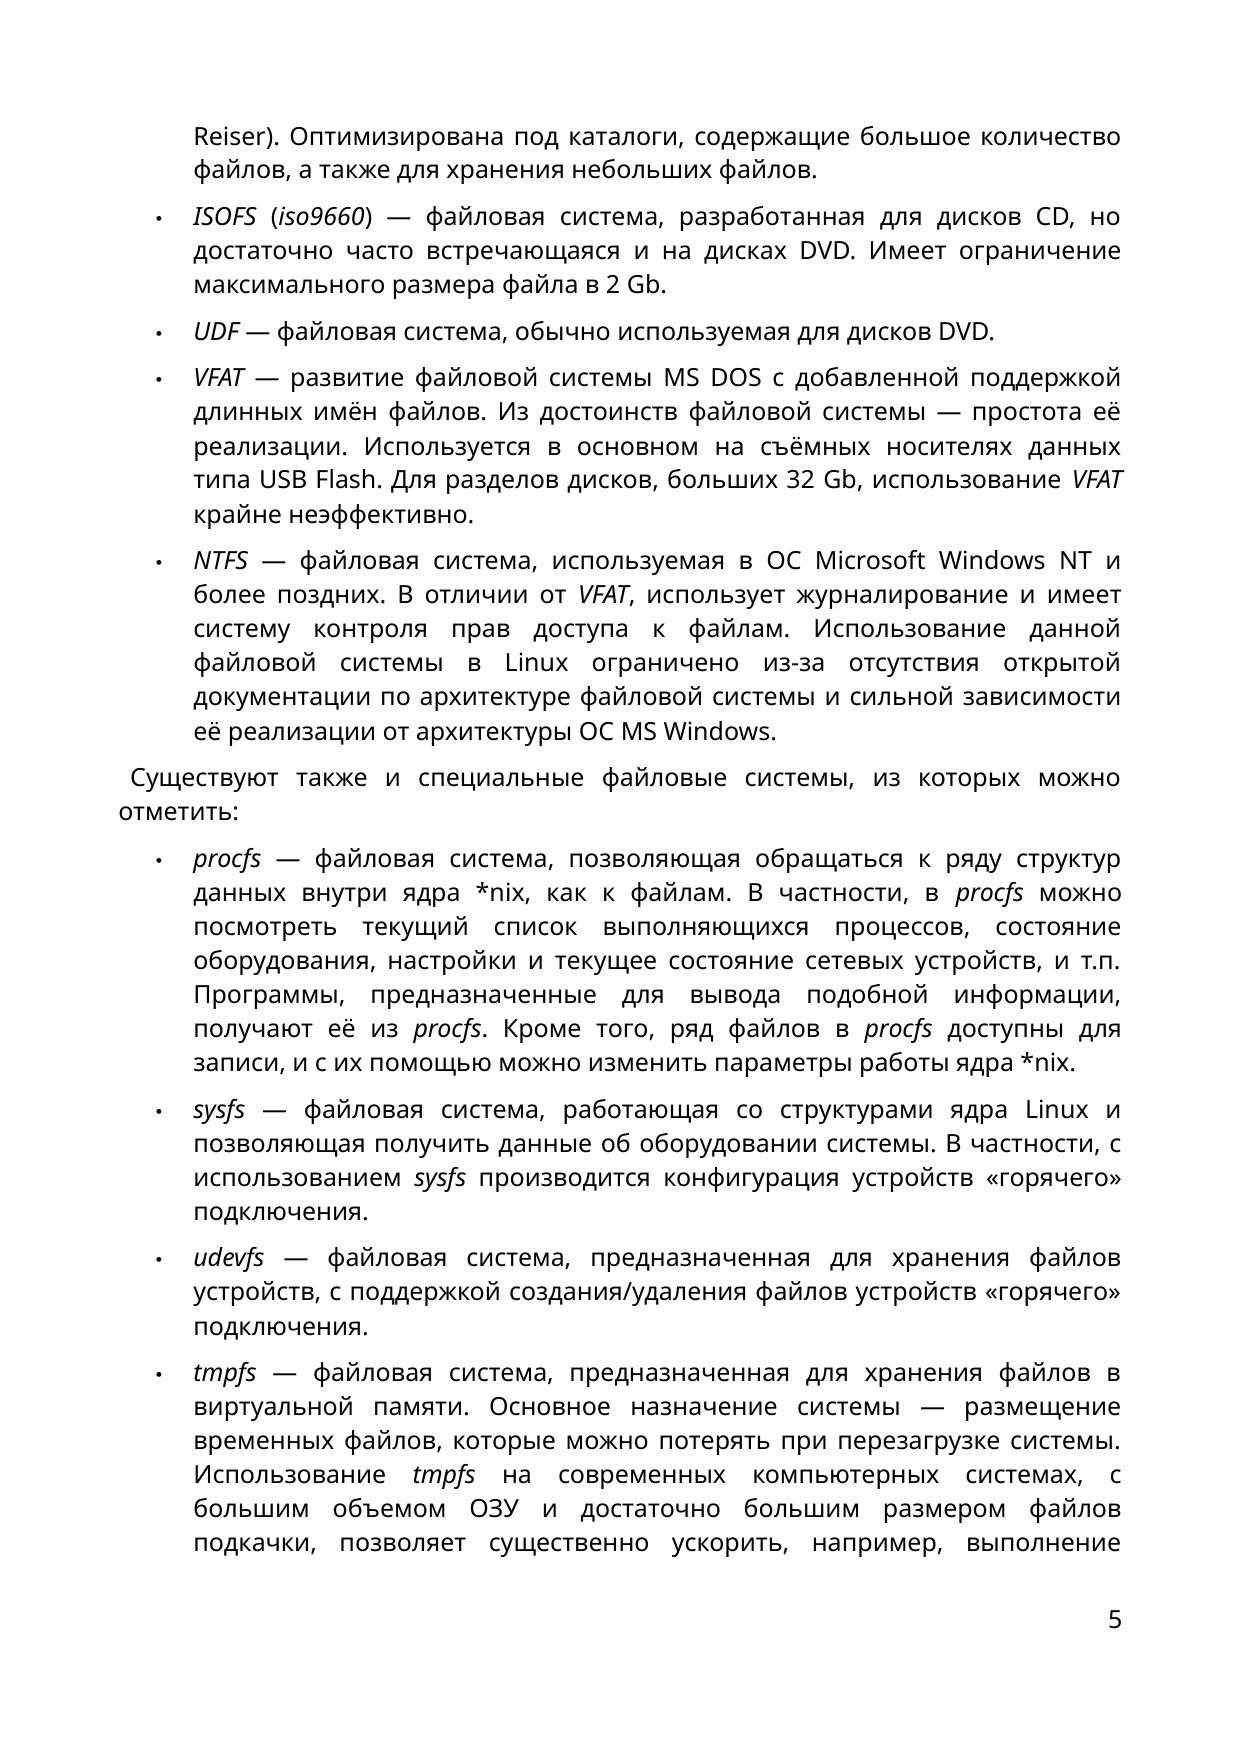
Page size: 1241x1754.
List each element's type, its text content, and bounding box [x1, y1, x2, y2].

list UDF — файловая система, обычно используемая для дисков DVD. [156, 313, 1122, 347]
list sysfs — файловая система, работающая со структурами ядра Linux и позволяющая получить данные об оборудовании системы. В частности, с использованием sysfs производится конфигурация устройств «горячего» подключения. [156, 1091, 1122, 1227]
list procfs — файловая система, позволяющая обращаться к ряду структур данных внутри ядра *nix, как к файлам. В частности, в procfs можно посмотреть текущий список выполняющихся процессов, состояние оборудования, настройки и текущее состояние сетевых устройств, и т.п. Программы, предназначенные для вывода подобной информации, получают её из procfs. Кроме того, ряд файлов в procfs доступны для записи, и с их помощью можно изменить параметры работы ядра *nix. [156, 840, 1122, 1079]
list VFAT — развитие файловой системы MS DOS с добавленной поддержкой длинных имён файлов. Из достоинств файловой системы — простота её реализации. Используется в основном на съёмных носителях данных типа USB Flash. Для разделов дисков, больших 32 Gb, использование VFAT крайне неэффективно. [156, 360, 1122, 530]
list NTFS — файловая система, используемая в ОС Microsoft Windows NT и более поздних. В отличии от VFAT, использует журналирование и имеет систему контроля прав доступа к файлам. Использование данной файловой системы в Linux ограничено из-за отсутствия открытой документации по архитектуре файловой системы и сильной зависимости её реализации от архитектуры ОС MS Windows. [156, 543, 1122, 747]
list tmpfs — файловая система, предназначенная для хранения файлов в виртуальной памяти. Основное назначение системы — размещение временных файлов, которые можно потерять при перезагрузке системы. Использование tmpfs на современных компьютерных системах, с большим объемом ОЗУ и достаточно большим размером файлов подкачки, позволяет существенно ускорить, например, выполнение [156, 1355, 1122, 1559]
text Существуют также и специальные файловые системы, из которых можно отметить: [118, 760, 1122, 828]
list udevfs — файловая система, предназначенная для хранения файлов устройств, с поддержкой создания/удаления файлов устройств «горячего» подключения. [156, 1240, 1122, 1342]
list Reiser). Оптимизирована под каталоги, содержащие большое количество файлов, а также для хранения небольших файлов. [156, 118, 1122, 186]
list ISOFS (iso9660) — файловая система, разработанная для дисков CD, но достаточно часто встречающаяся и на дисках DVD. Имеет ограничение максимального размера файла в 2 Gb. [156, 199, 1122, 301]
